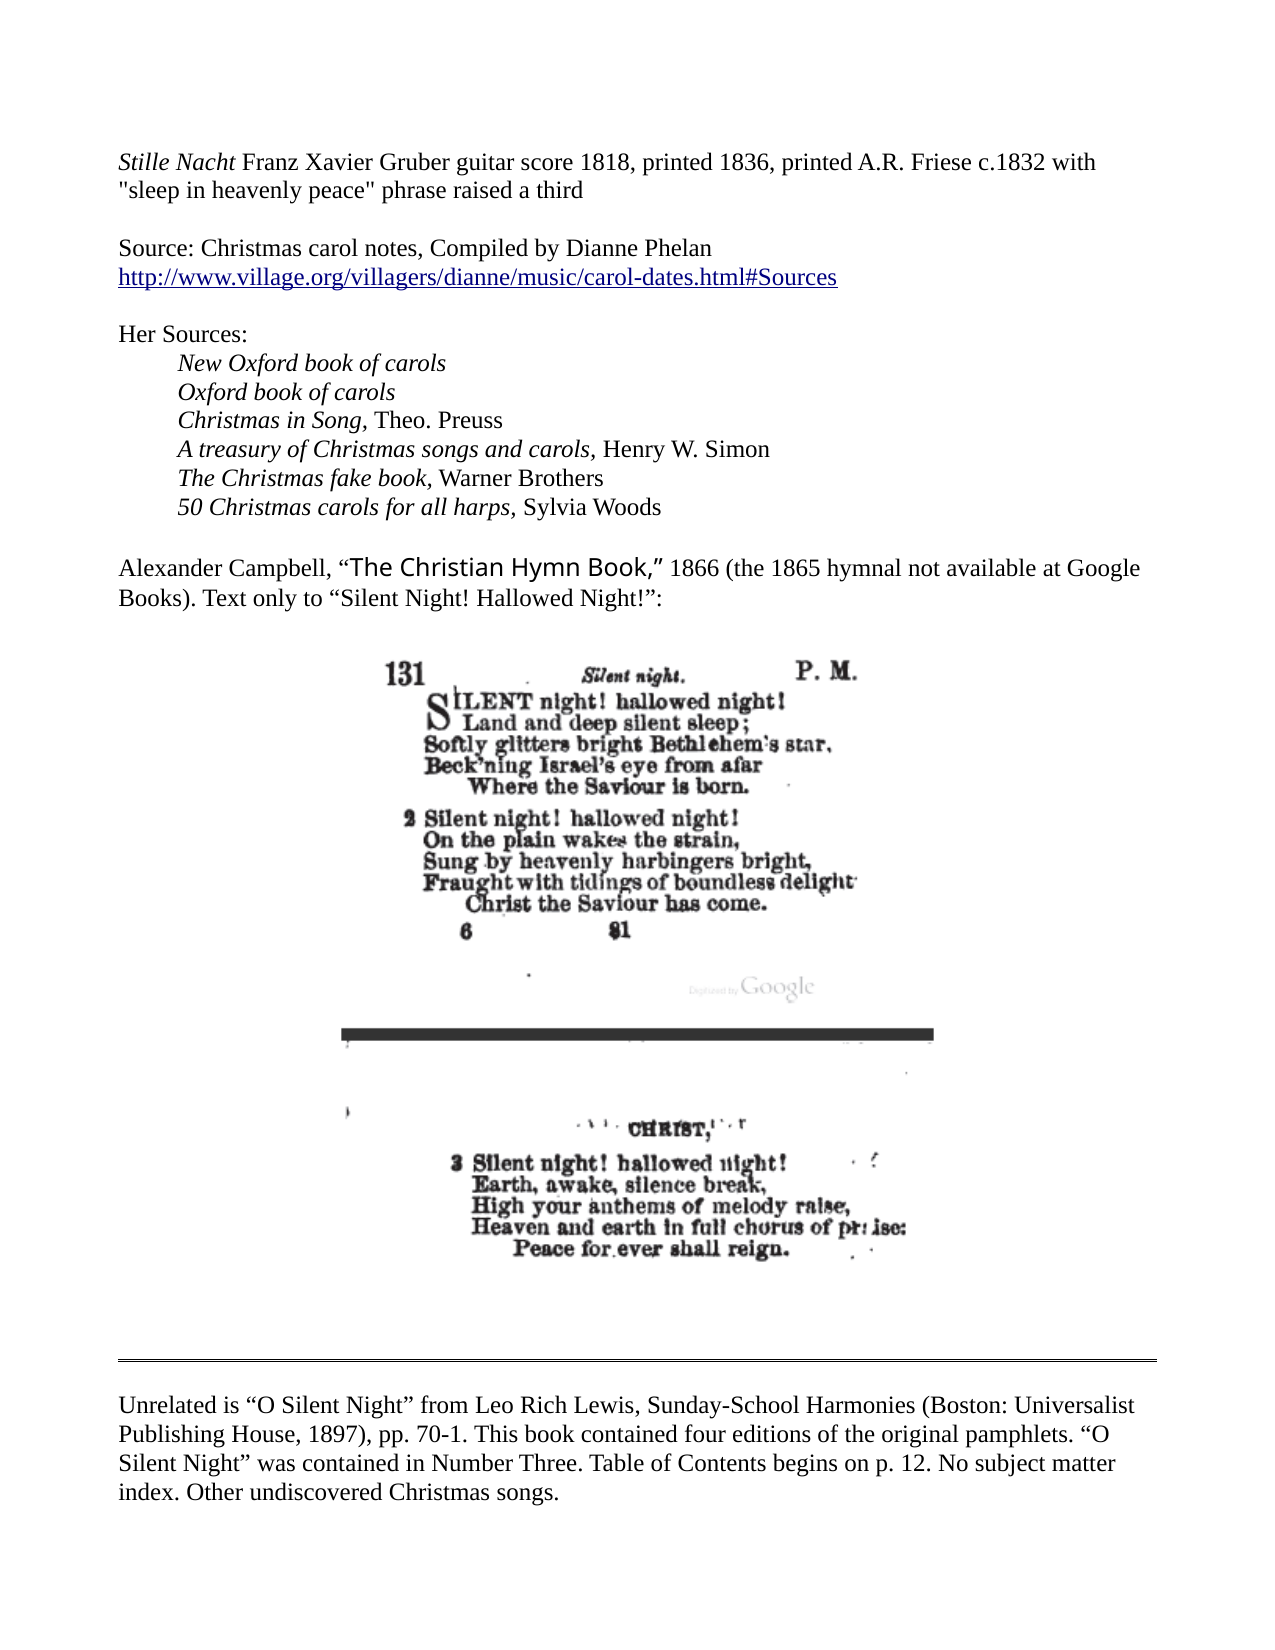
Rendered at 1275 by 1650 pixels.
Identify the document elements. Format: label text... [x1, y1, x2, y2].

text Unrelated is “O Silent Night” from Leo Rich Lewis, Sunday-School Harmonies (Boston: Universalist Publishing House, 1897), pp. 70-1. This book contained four editions of the original pamphlets. “O Silent Night” was contained in Number Three. Table of Contents begins on p. 12. No subject matter index. Other undiscovered Christmas songs. [118, 1390, 1157, 1505]
text http://www.village.org/villagers/dianne/music/carol-dates.html#Sources [118, 262, 1157, 291]
text Alexander Campbell, “The Christian Hymn Book,” 1866 (the 1865 hymnal not available at Google Books). Text only to “Silent Night! Hallowed Night!”: [118, 549, 1157, 612]
picture [341, 641, 934, 1265]
text Stille Nacht Franz Xavier Gruber guitar score 1818, printed 1836, printed A.R. Friese c.1832 with "sleep in heavenly peace" phrase raised a third [118, 147, 1157, 204]
text Her Sources: [118, 319, 1157, 348]
text Source: Christmas carol notes, Compiled by Dianne Phelan [118, 233, 1157, 262]
list New Oxford book of carols Oxford book of carols Christmas in Song, Theo. Preuss A treasury of Christmas songs and carols, Henry W. Simon The Christmas fake book, Warner Brothers 50 Christmas carols for all harps, Sylvia Woods [177, 348, 1157, 521]
